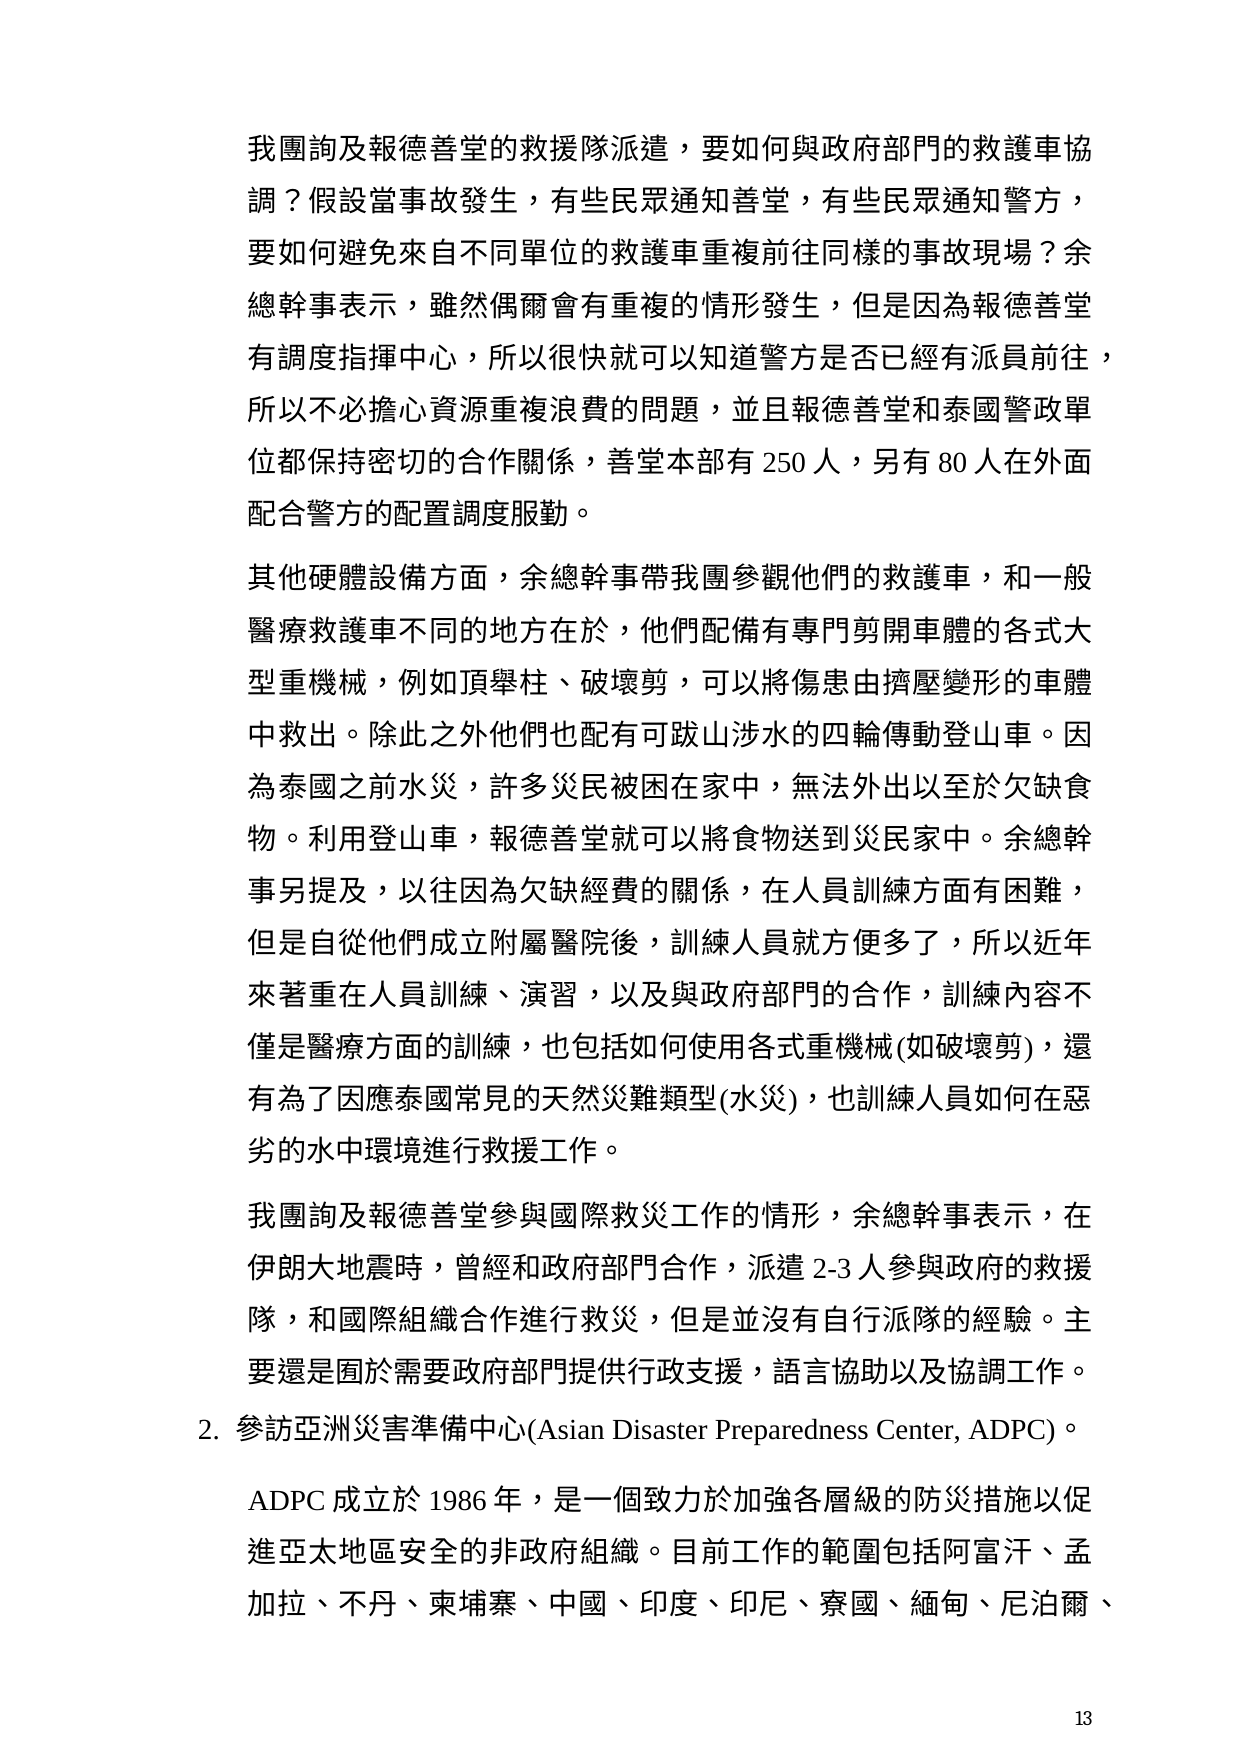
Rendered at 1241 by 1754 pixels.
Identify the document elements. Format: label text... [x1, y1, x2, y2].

text 我團詢及報德善堂參與國際救災工作的情形，余總幹事表示，在伊朗大地震時，曾經和政府部門合作，派遣2-3人參與政府的救援隊，和國際組織合作進行救災，但是並沒有自行派隊的經驗。主要還是囿於需要政府部門提供行政支援，語言協助以及協調工作。 [248, 1185, 1092, 1393]
text ADPC成立於1986年，是一個致力於加強各層級的防災措施以促進亞太地區安全的非政府組織。目前工作的範圍包括阿富汗、孟加拉、不丹、柬埔寨、中國、印度、印尼、寮國、緬甸、尼泊爾、巴基斯坦、沙烏地阿拉伯、斯里蘭卡、泰國、菲律賓以及越南。總部設於泰國曼谷，並在孟加拉、寮國及緬甸設有辦事處。ADPC的主要工作，是以科技為基礎，來蒐集資訊與規劃行動，建立良好的通報與聯絡系統，對災害做出即時應變與風險評估，進而將資源投入需要的地方，減少對人類的傷害。目前發展的災害資訊系統(Disaster Risk Management information and systems，DRM)，便是致力於減少亞太地區各國的區域性災害。ADPC致力於各層級的防災，因此合作對象從聯合國到國家與地方政府，乃至國際非政府組織、社區組織、大學、科技部門等等。該中心資金來源主要是聯合國相關組織、區域組織以及合作發展對象的捐款。 [248, 1469, 1092, 1625]
text 其他硬體設備方面，余總幹事帶我團參觀他們的救護車，和一般醫療救護車不同的地方在於，他們配備有專門剪開車體的各式大型重機械，例如頂舉柱、破壞剪，可以將傷患由擠壓變形的車體中救出。除此之外他們也配有可跋山涉水的四輪傳動登山車。因為泰國之前水災，許多災民被困在家中，無法外出以至於欠缺食物。利用登山車，報德善堂就可以將食物送到災民家中。余總幹事另提及，以往因為欠缺經費的關係，在人員訓練方面有困難，但是自從他們成立附屬醫院後，訓練人員就方便多了，所以近年來著重在人員訓練、演習，以及與政府部門的合作，訓練內容不僅是醫療方面的訓練，也包括如何使用各式重機械(如破壞剪)，還有為了因應泰國常見的天然災難類型(水災)，也訓練人員如何在惡劣的水中環境進行救援工作。 [248, 547, 1092, 1172]
text 我團詢及報德善堂的救援隊派遣，要如何與政府部門的救護車協調？假設當事故發生，有些民眾通知善堂，有些民眾通知警方，要如何避免來自不同單位的救護車重複前往同樣的事故現場？余總幹事表示，雖然偶爾會有重複的情形發生，但是因為報德善堂有調度指揮中心，所以很快就可以知道警方是否已經有派員前往，所以不必擔心資源重複浪費的問題，並且報德善堂和泰國警政單位都保持密切的合作關係，善堂本部有250人，另有80人在外面配合警方的配置調度服勤。 [248, 118, 1092, 535]
list 參訪亞洲災害準備中心(Asian Disaster Preparedness Center, ADPC)。 [198, 1406, 1092, 1448]
